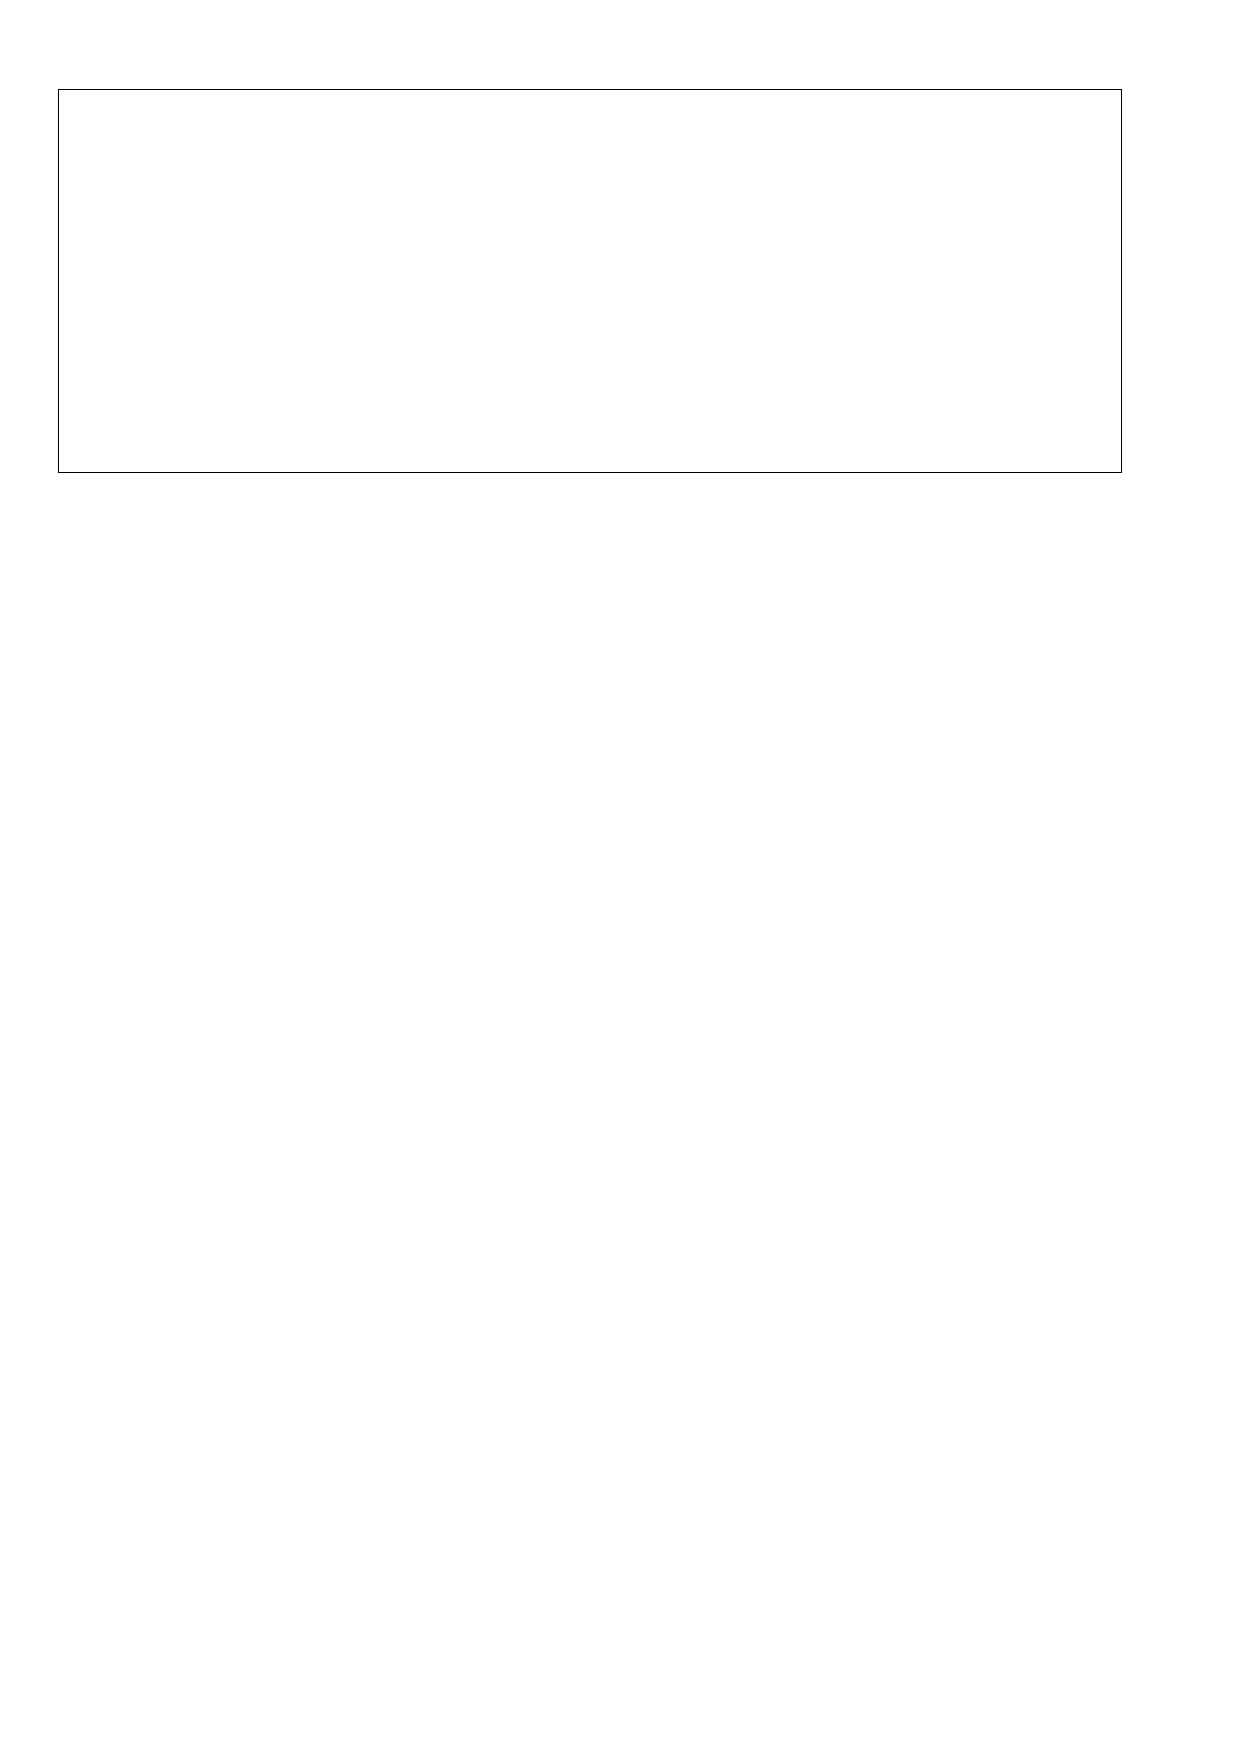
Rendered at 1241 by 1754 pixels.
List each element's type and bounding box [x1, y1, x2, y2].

table_cell [59, 90, 1121, 472]
